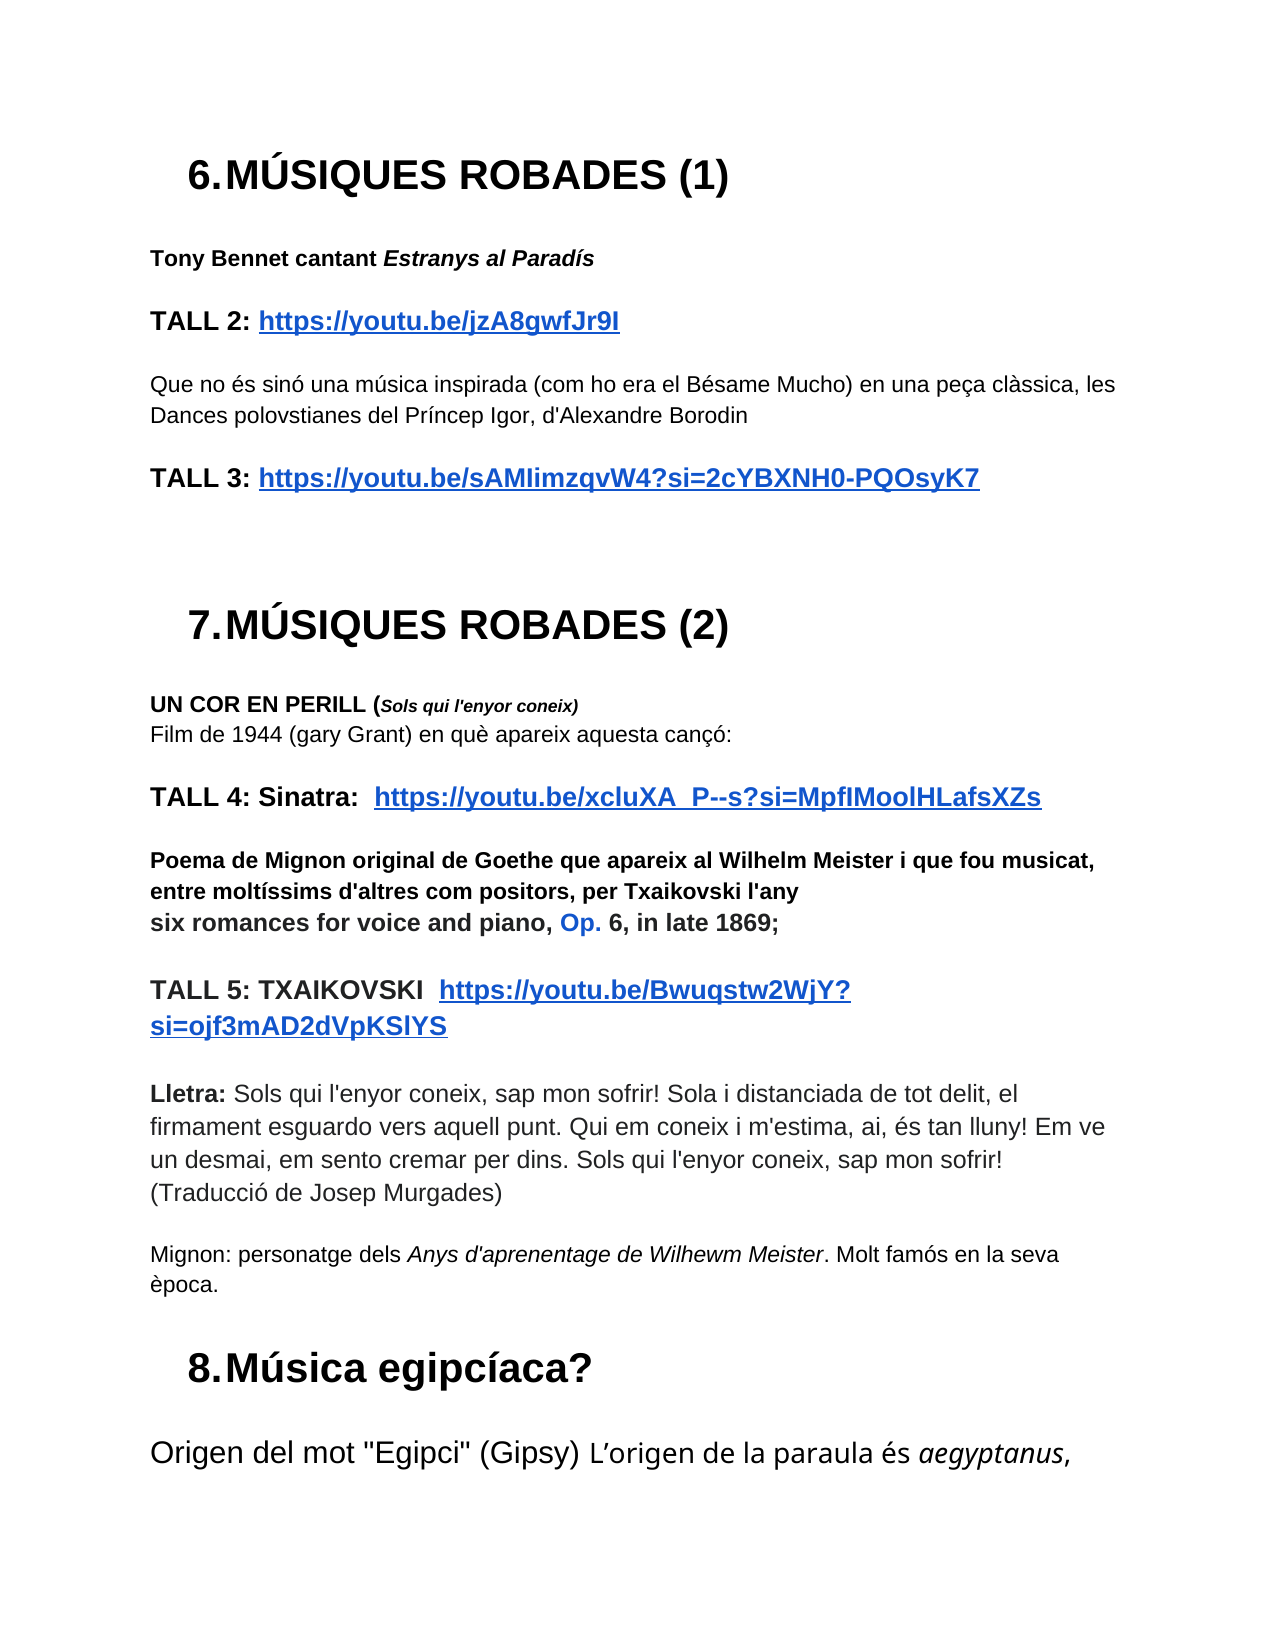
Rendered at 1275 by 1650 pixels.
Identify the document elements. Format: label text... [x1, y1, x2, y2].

text Tony Bennet cantant Estranys al Paradís [150, 245, 1125, 271]
text Film de 1944 (gary Grant) en què apareix aquesta cançó: [150, 721, 1125, 747]
text Lletra: Sols qui l'enyor coneix, sap mon sofrir! Sola i distanciada de tot delit, el firmament esguardo vers aquell punt. Qui em coneix i m'estima, ai, és tan lluny! Em ve un desmai, em sento cremar per dins. Sols qui l'enyor coneix, sap mon sofrir! (Traducció de Josep Murgades) [150, 1079, 1125, 1207]
text UN COR EN PERILL (Sols qui l'enyor coneix) [150, 691, 1125, 717]
text six romances for voice and piano, Op. 6, in late 1869; [150, 908, 1125, 937]
text TALL 3: https://youtu.be/sAMIimzqvW4?si=2cYBXNH0-PQOsyK7 [150, 462, 1125, 493]
text Poema de Mignon original de Goethe que apareix al Wilhelm Meister i que fou musicat, entre moltíssims d'altres com positors, per Txaikovski l'any [150, 847, 1125, 904]
subtitle MÚSIQUES ROBADES (1) [187, 150, 1125, 198]
text TALL 5: TXAIKOVSKI https://youtu.be/Bwuqstw2WjY?si=ojf3mAD2dVpKSlYS [150, 974, 1125, 1041]
text Origen del mot "Egipci" (Gipsy) L’origen de la paraula és aegyptanus, [150, 1434, 1125, 1472]
text Que no és sinó una música inspirada (com ho era el Bésame Mucho) en una peça clàssica, les Dances polovstianes del Príncep Igor, d'Alexandre Borodin [150, 371, 1125, 428]
text TALL 4: Sinatra: https://youtu.be/xcluXA_P--s?si=MpfIMoolHLafsXZs [150, 781, 1125, 812]
text Mignon: personatge dels Anys d'aprenentage de Wilhewm Meister. Molt famós en la seva època. [150, 1241, 1125, 1298]
subtitle MÚSIQUES ROBADES (2) [187, 600, 1125, 648]
text TALL 2: https://youtu.be/jzA8gwfJr9I [150, 305, 1125, 336]
subtitle Música egipcíaca? [187, 1343, 1125, 1391]
